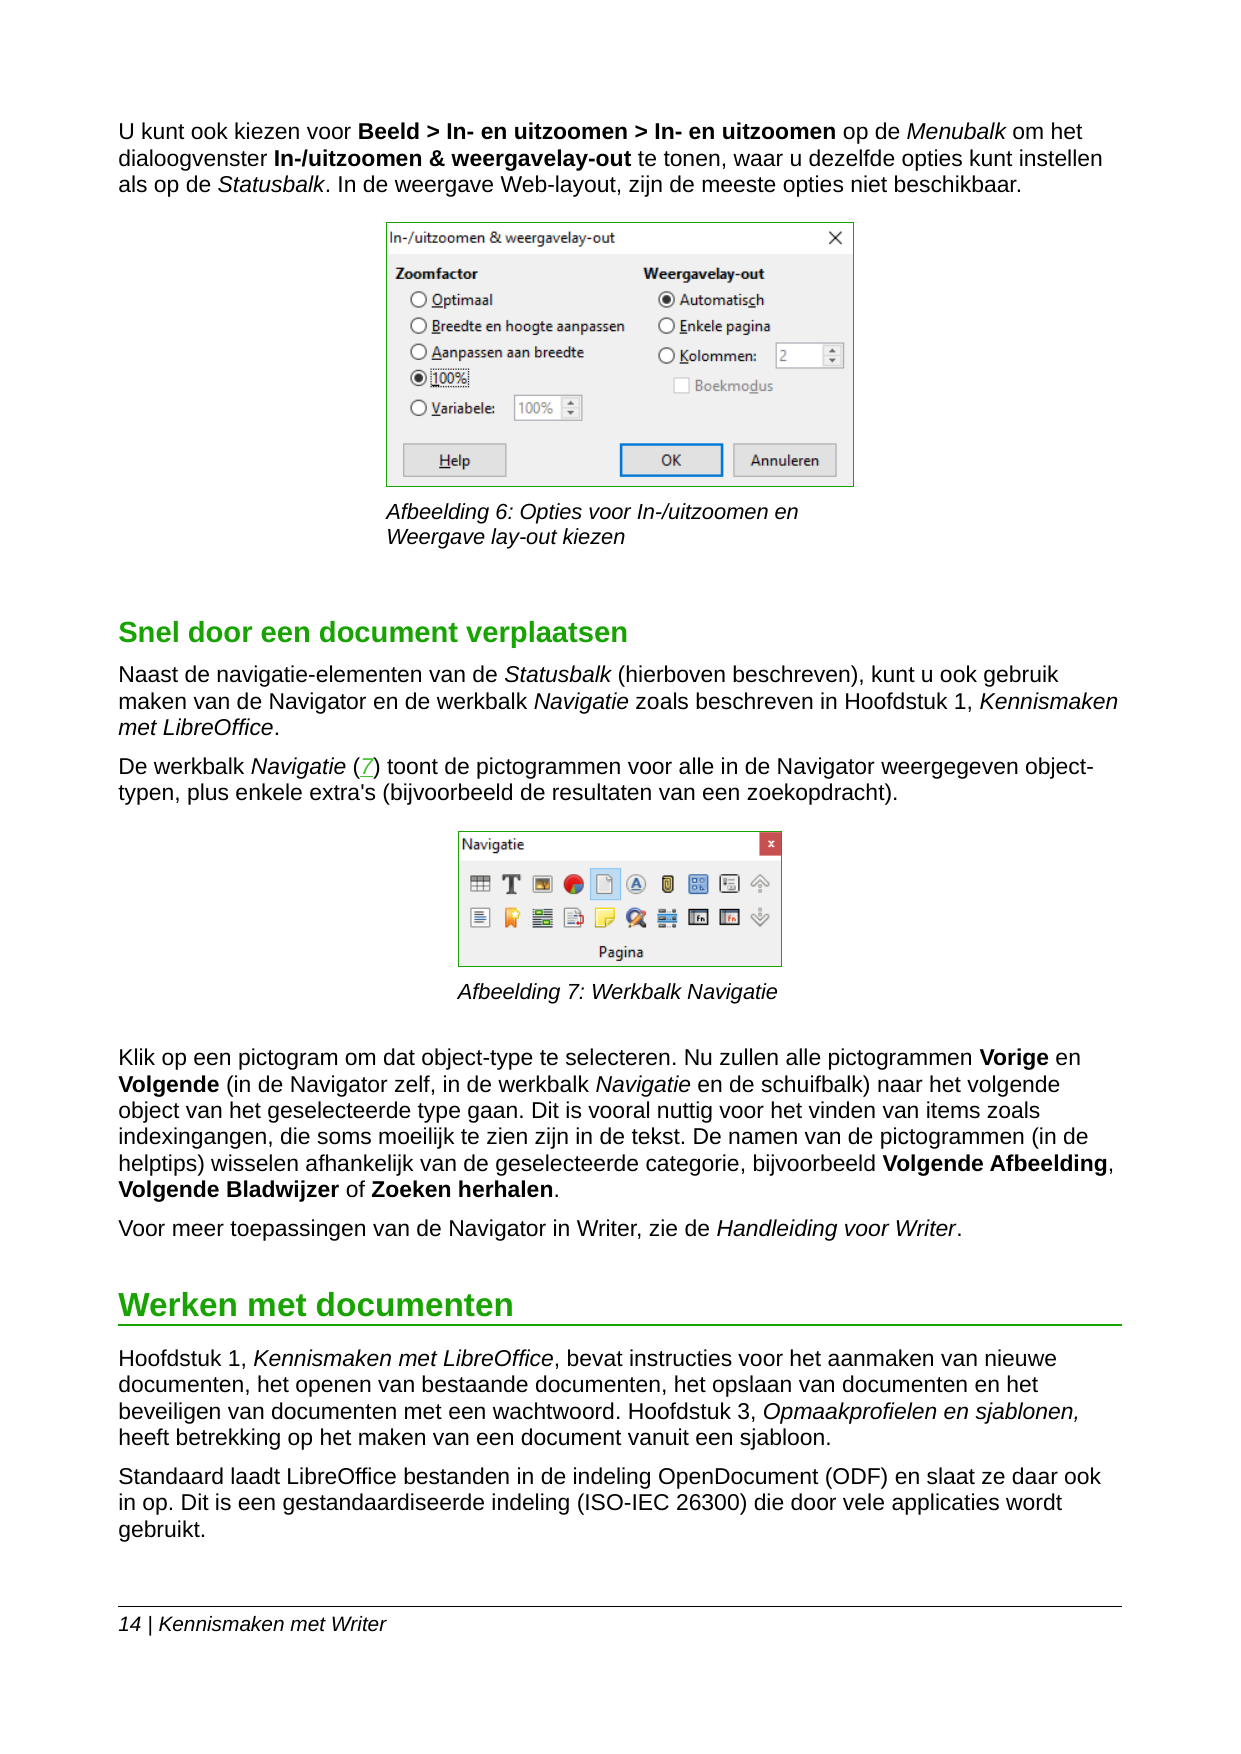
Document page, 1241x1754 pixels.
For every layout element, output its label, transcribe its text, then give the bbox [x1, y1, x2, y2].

text Voor meer toepassingen van de Navigator in Writer, zie de Handleiding voor Writer. [118, 1215, 1122, 1241]
text Standaard laadt LibreOffice bestanden in de indeling OpenDocument (ODF) en slaat ze daar ook in op. Dit is een gestandaardiseerde indeling (ISO-IEC 26300) die door vele applicaties wordt gebruikt. [118, 1463, 1122, 1542]
text De werkbalk Navigatie (Afbeelding 7) toont de pictogrammen voor alle in de Navigator weergegeven object-typen, plus enkele extra's (bijvoorbeeld de resultaten van een zoekopdracht). [118, 753, 1122, 806]
subtitle Werken met documenten [118, 1286, 1122, 1324]
subtitle Snel door een document verplaatsen [118, 615, 1122, 649]
text Afbeelding 6: Opties voor In-/uitzoomen en Weergave lay-out kiezen [386, 487, 854, 549]
text Afbeelding 7: Werkbalk Navigatie [458, 967, 782, 1004]
text U kunt ook kiezen voor Beeld > In- en uitzoomen > In- en uitzoomen op de Menubalk om het dialoogvenster In-/uitzoomen & weergavelay-out te tonen, waar u dezelfde opties kunt instellen als op de Statusbalk. In de weergave Web-layout, zijn de meeste opties niet beschikbaar. [118, 118, 1122, 197]
picture [459, 832, 781, 966]
text Hoofdstuk 1, Kennismaken met LibreOffice, bevat instructies voor het aanmaken van nieuwe documenten, het openen van bestaande documenten, het opslaan van documenten en het beveiligen van documenten met een wachtwoord. Hoofdstuk 3, Opmaakprofielen en sjablonen, heeft betrekking op het maken van een document vanuit een sjabloon. [118, 1345, 1122, 1450]
picture [387, 223, 853, 486]
text Klik op een pictogram om dat object-type te selecteren. Nu zullen alle pictogrammen Vorige en Volgende (in de Navigator zelf, in de werkbalk Navigatie en de schuifbalk) naar het volgende object van het geselecteerde type gaan. Dit is vooral nuttig voor het vinden van items zoals indexingangen, die soms moeilijk te zien zijn in de tekst. De namen van de pictogrammen (in de helptips) wisselen afhankelijk van de geselecteerde categorie, bijvoorbeeld Volgende Afbeelding, Volgende Bladwijzer of Zoeken herhalen. [118, 1044, 1122, 1202]
text Naast de navigatie-elementen van de Statusbalk (hierboven beschreven), kunt u ook gebruik maken van de Navigator en de werkbalk Navigatie zoals beschreven in Hoofdstuk 1, Kennismaken met LibreOffice. [118, 661, 1122, 740]
